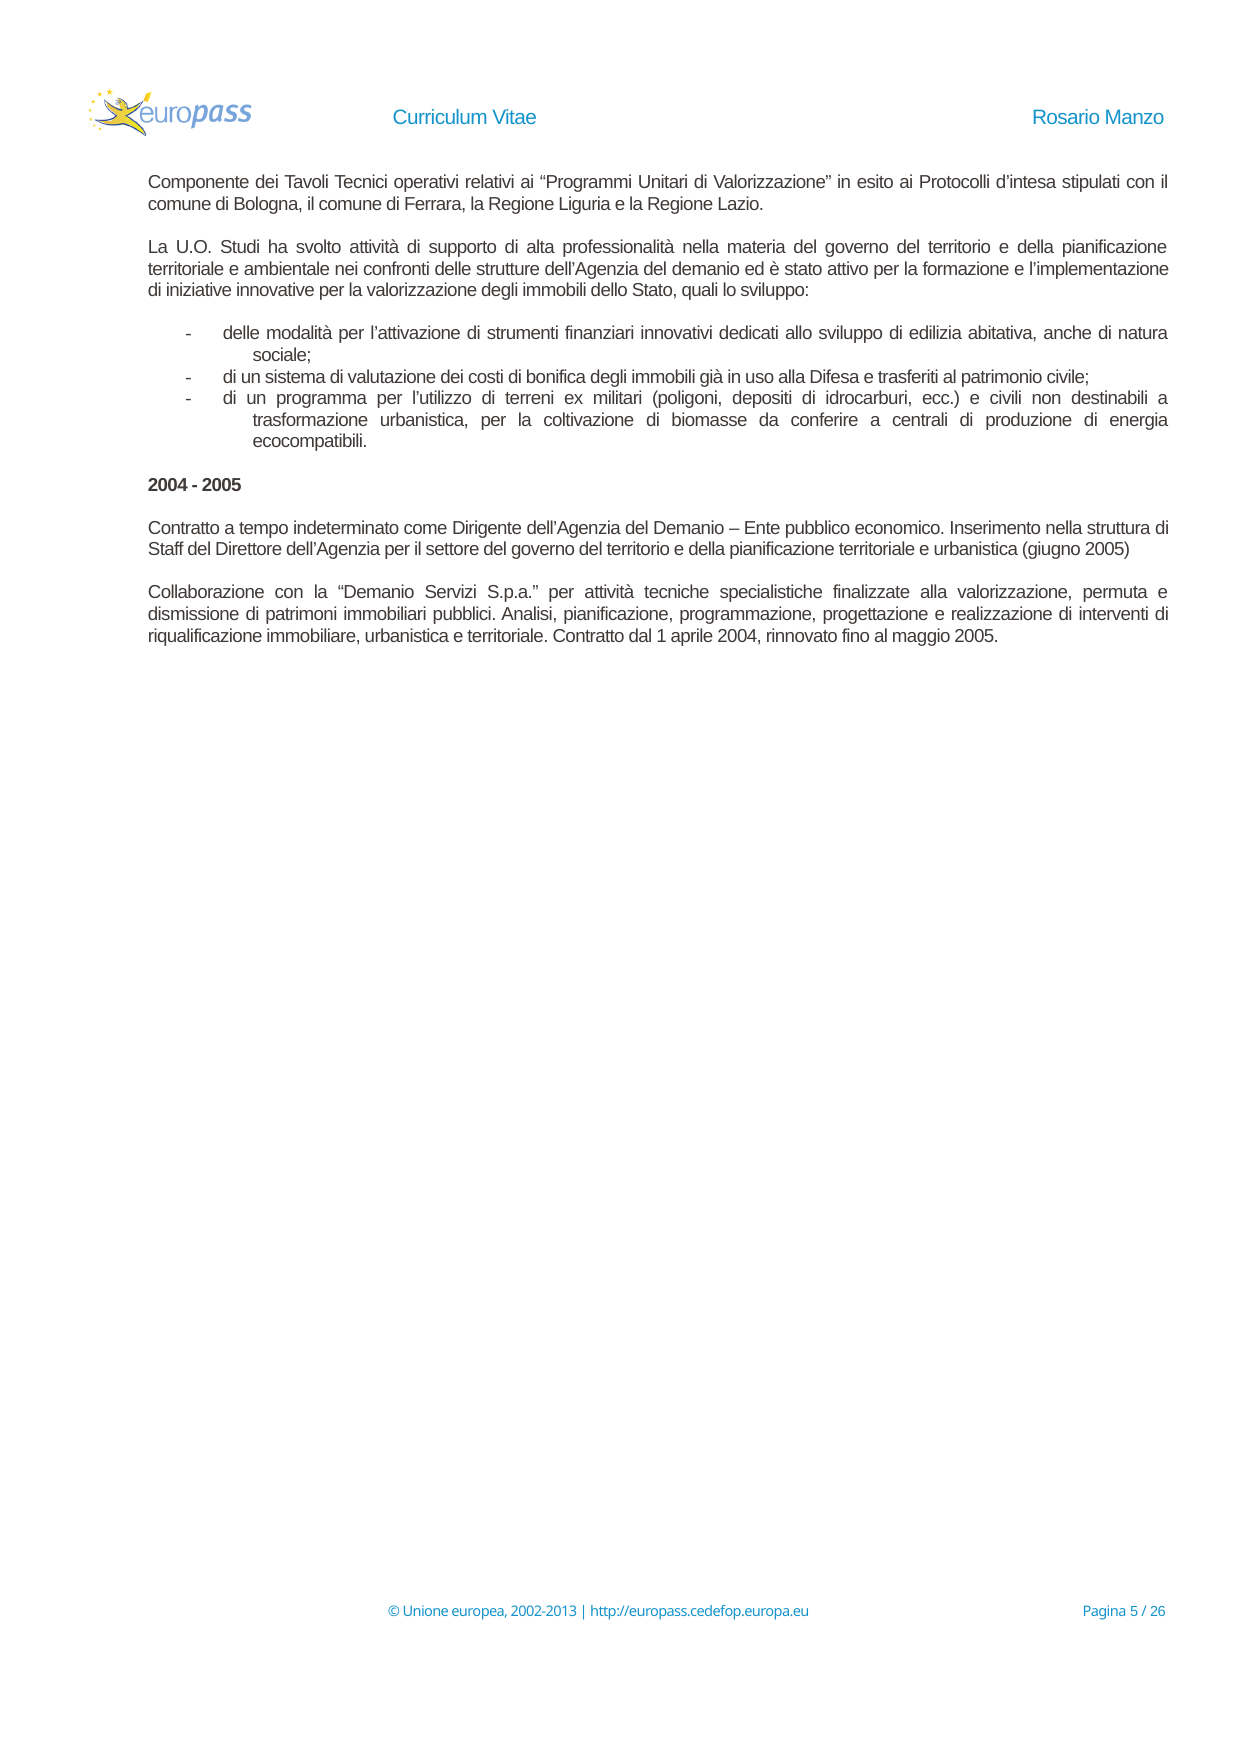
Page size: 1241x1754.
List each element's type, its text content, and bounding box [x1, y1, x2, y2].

text La U.O. Studi ha svolto attività di supporto di alta professionalità nella materia del governo del territorio e della pianificazione territoriale e ambientale nei confronti delle strutture dell’Agenzia del demanio ed è stato attivo per la formazione e l’implementazione di iniziative innovative per la valorizzazione degli immobili dello Stato, quali lo sviluppo: [148, 236, 1169, 301]
list delle modalità per l’attivazione di strumenti finanziari innovativi dedicati allo sviluppo di edilizia abitativa, anche di natura sociale; [185, 322, 1169, 365]
text 2004 - 2005 [148, 473, 1169, 495]
text Componente dei Tavoli Tecnici operativi relativi ai “Programmi Unitari di Valorizzazione” in esito ai Protocolli d’intesa stipulati con il comune di Bologna, il comune di Ferrara, la Regione Liguria e la Regione Lazio. [148, 171, 1169, 214]
list di un sistema di valutazione dei costi di bonifica degli immobili già in uso alla Difesa e trasferiti al patrimonio civile; [185, 365, 1169, 387]
text Contratto a tempo indeterminato come Dirigente dell’Agenzia del Demanio – Ente pubblico economico. Inserimento nella struttura di Staff del Direttore dell’Agenzia per il settore del governo del territorio e della pianificazione territoriale e urbanistica (giugno 2005) [148, 517, 1169, 560]
list di un programma per l’utilizzo di terreni ex militari (poligoni, depositi di idrocarburi, ecc.) e civili non destinabili a trasformazione urbanistica, per la coltivazione di biomasse da conferire a centrali di produzione di energia ecocompatibili. [185, 387, 1169, 452]
text Collaborazione con la “Demanio Servizi S.p.a.” per attività tecniche specialistiche finalizzate alla valorizzazione, permuta e dismissione di patrimoni immobiliari pubblici. Analisi, pianificazione, programmazione, progettazione e realizzazione di interventi di riqualificazione immobiliare, urbanistica e territoriale. Contratto dal 1 aprile 2004, rinnovato fino al maggio 2005. [148, 581, 1169, 646]
